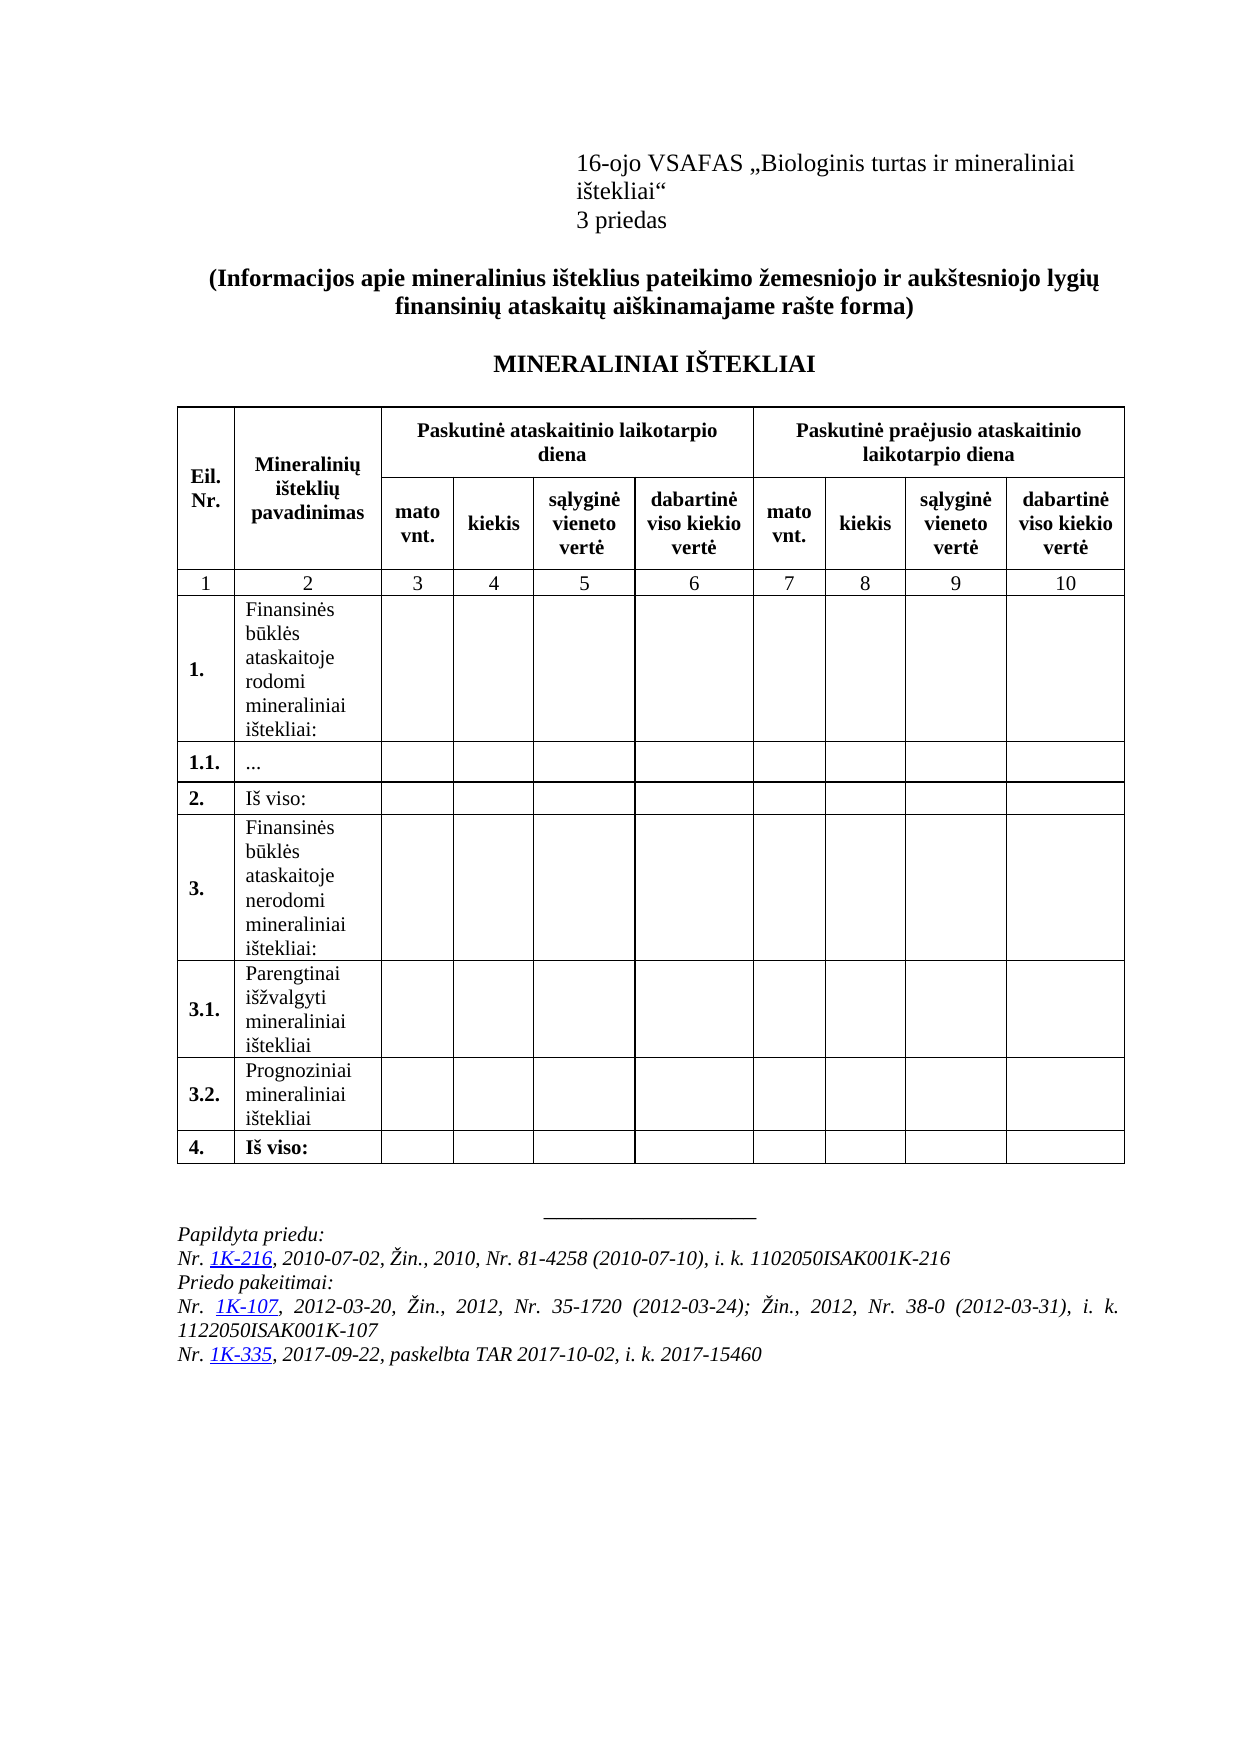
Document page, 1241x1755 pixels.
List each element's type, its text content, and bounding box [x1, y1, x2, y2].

table_cell [826, 815, 905, 960]
table_cell 9 [906, 570, 1006, 595]
table_cell kiekis [826, 478, 905, 569]
table_cell [454, 815, 533, 960]
table_cell [454, 742, 533, 781]
table_cell [754, 596, 825, 741]
table_cell [826, 961, 905, 1057]
table_cell Finansinės būklės ataskaitoje rodomi mineraliniai ištekliai: [235, 596, 381, 741]
table_cell [636, 596, 753, 741]
table_cell [382, 1058, 453, 1130]
table_cell [826, 742, 905, 781]
table_cell 4 [454, 570, 533, 595]
table_cell [454, 1131, 533, 1163]
table_cell [826, 596, 905, 741]
text Nr. 1K-216, 2010-07-02, Žin., 2010, Nr. 81-4258 (2010-07-10), i. k. 1102050ISAK001K-216 [177, 1246, 1122, 1270]
table_cell [754, 1131, 825, 1163]
table_cell 1.1. [178, 742, 234, 781]
table_cell mato vnt. [382, 478, 453, 569]
table_cell [636, 742, 753, 781]
table_cell [534, 815, 634, 960]
table_cell [382, 961, 453, 1057]
table_cell 2 [235, 570, 381, 595]
text (Informacijos apie mineralinius išteklius pateikimo žemesniojo ir aukštesniojo lygių finansinių ataskaitų aiškinamajame rašte forma) [187, 263, 1122, 320]
table_cell Iš viso: [235, 783, 381, 814]
table_cell [826, 783, 905, 814]
table_cell [382, 742, 453, 781]
table_cell [382, 1131, 453, 1163]
table_cell [534, 1131, 634, 1163]
table_header Paskutinė praėjusio ataskaitinio laikotarpio diena [754, 408, 1124, 477]
table_cell [826, 1131, 905, 1163]
table_cell [906, 742, 1006, 781]
table_cell [454, 596, 533, 741]
table_cell mato vnt. [754, 478, 825, 569]
table_cell dabartinė viso kiekio vertė [636, 478, 753, 569]
table_cell 4. [178, 1131, 234, 1163]
table_cell 7 [754, 570, 825, 595]
table_cell [636, 1058, 753, 1130]
table_cell [1007, 783, 1124, 814]
text Priedo pakeitimai: [177, 1270, 1122, 1294]
table_cell [754, 961, 825, 1057]
table_cell [754, 1058, 825, 1130]
table_cell dabartinė viso kiekio vertė [1007, 478, 1124, 569]
table_cell 3.2. [178, 1058, 234, 1130]
table_cell [382, 815, 453, 960]
text Nr. 1K-335, 2017-09-22, paskelbta TAR 2017-10-02, i. k. 2017-15460 [177, 1342, 1122, 1366]
table_cell Finansinės būklės ataskaitoje nerodomi mineraliniai ištekliai: [235, 815, 381, 960]
table_cell [636, 783, 753, 814]
table_cell sąlyginė vieneto vertė [906, 478, 1006, 569]
table_cell [1007, 1131, 1124, 1163]
table_cell 5 [534, 570, 634, 595]
table_cell 10 [1007, 570, 1124, 595]
table_cell [754, 783, 825, 814]
table_cell 1 [178, 570, 234, 595]
table_cell [1007, 815, 1124, 960]
text MINERALINIAI IŠTEKLIAI [187, 349, 1122, 378]
table_cell Iš viso: [235, 1131, 381, 1163]
text Nr. 1K-107, 2012-03-20, Žin., 2012, Nr. 35-1720 (2012-03-24); Žin., 2012, Nr. 38-0 (2012-03-31), i. k. 1122050ISAK001K-107 [177, 1294, 1122, 1342]
text 16-ojo VSAFAS „Biologinis turtas ir mineraliniai [576, 148, 1122, 176]
table_cell [382, 596, 453, 741]
table_cell [382, 783, 453, 814]
table_cell [454, 1058, 533, 1130]
table_cell 3. [178, 815, 234, 960]
table_cell [906, 961, 1006, 1057]
table_cell 3 [382, 570, 453, 595]
table_cell 6 [636, 570, 753, 595]
table_cell [1007, 1058, 1124, 1130]
table_header Paskutinė ataskaitinio laikotarpio diena [382, 408, 753, 477]
table_cell kiekis [454, 478, 533, 569]
table_cell [534, 596, 634, 741]
table_cell [1007, 596, 1124, 741]
table_cell [636, 1131, 753, 1163]
table_cell [454, 961, 533, 1057]
text ištekliai“ [576, 176, 1122, 205]
table_cell [454, 783, 533, 814]
table_cell [754, 815, 825, 960]
table_cell [534, 961, 634, 1057]
table_cell [534, 742, 634, 781]
table_cell 3.1. [178, 961, 234, 1057]
table_cell 2. [178, 783, 234, 814]
table_cell ... [235, 742, 381, 781]
text Papildyta priedu: [177, 1222, 1122, 1246]
table_cell 1. [178, 596, 234, 741]
table_cell [534, 1058, 634, 1130]
table_cell [906, 1131, 1006, 1163]
table_cell [636, 815, 753, 960]
text 3 priedas [177, 205, 1122, 234]
table_cell [906, 815, 1006, 960]
table_cell [906, 1058, 1006, 1130]
table_cell [1007, 961, 1124, 1057]
table_header Mineralinių išteklių pavadinimas [235, 408, 381, 569]
table_cell [1007, 742, 1124, 781]
table_cell [636, 961, 753, 1057]
table_cell [534, 783, 634, 814]
table_cell [826, 1058, 905, 1130]
table_cell Prognoziniai mineraliniai ištekliai [235, 1058, 381, 1130]
table_cell sąlyginė vieneto vertė [534, 478, 634, 569]
table_cell [754, 742, 825, 781]
table_cell [906, 783, 1006, 814]
table_cell 8 [826, 570, 905, 595]
text _________________ [177, 1193, 1122, 1222]
table_cell Parengtinai išžvalgyti mineraliniai ištekliai [235, 961, 381, 1057]
table_cell [906, 596, 1006, 741]
table_header Eil. Nr. [178, 408, 234, 569]
